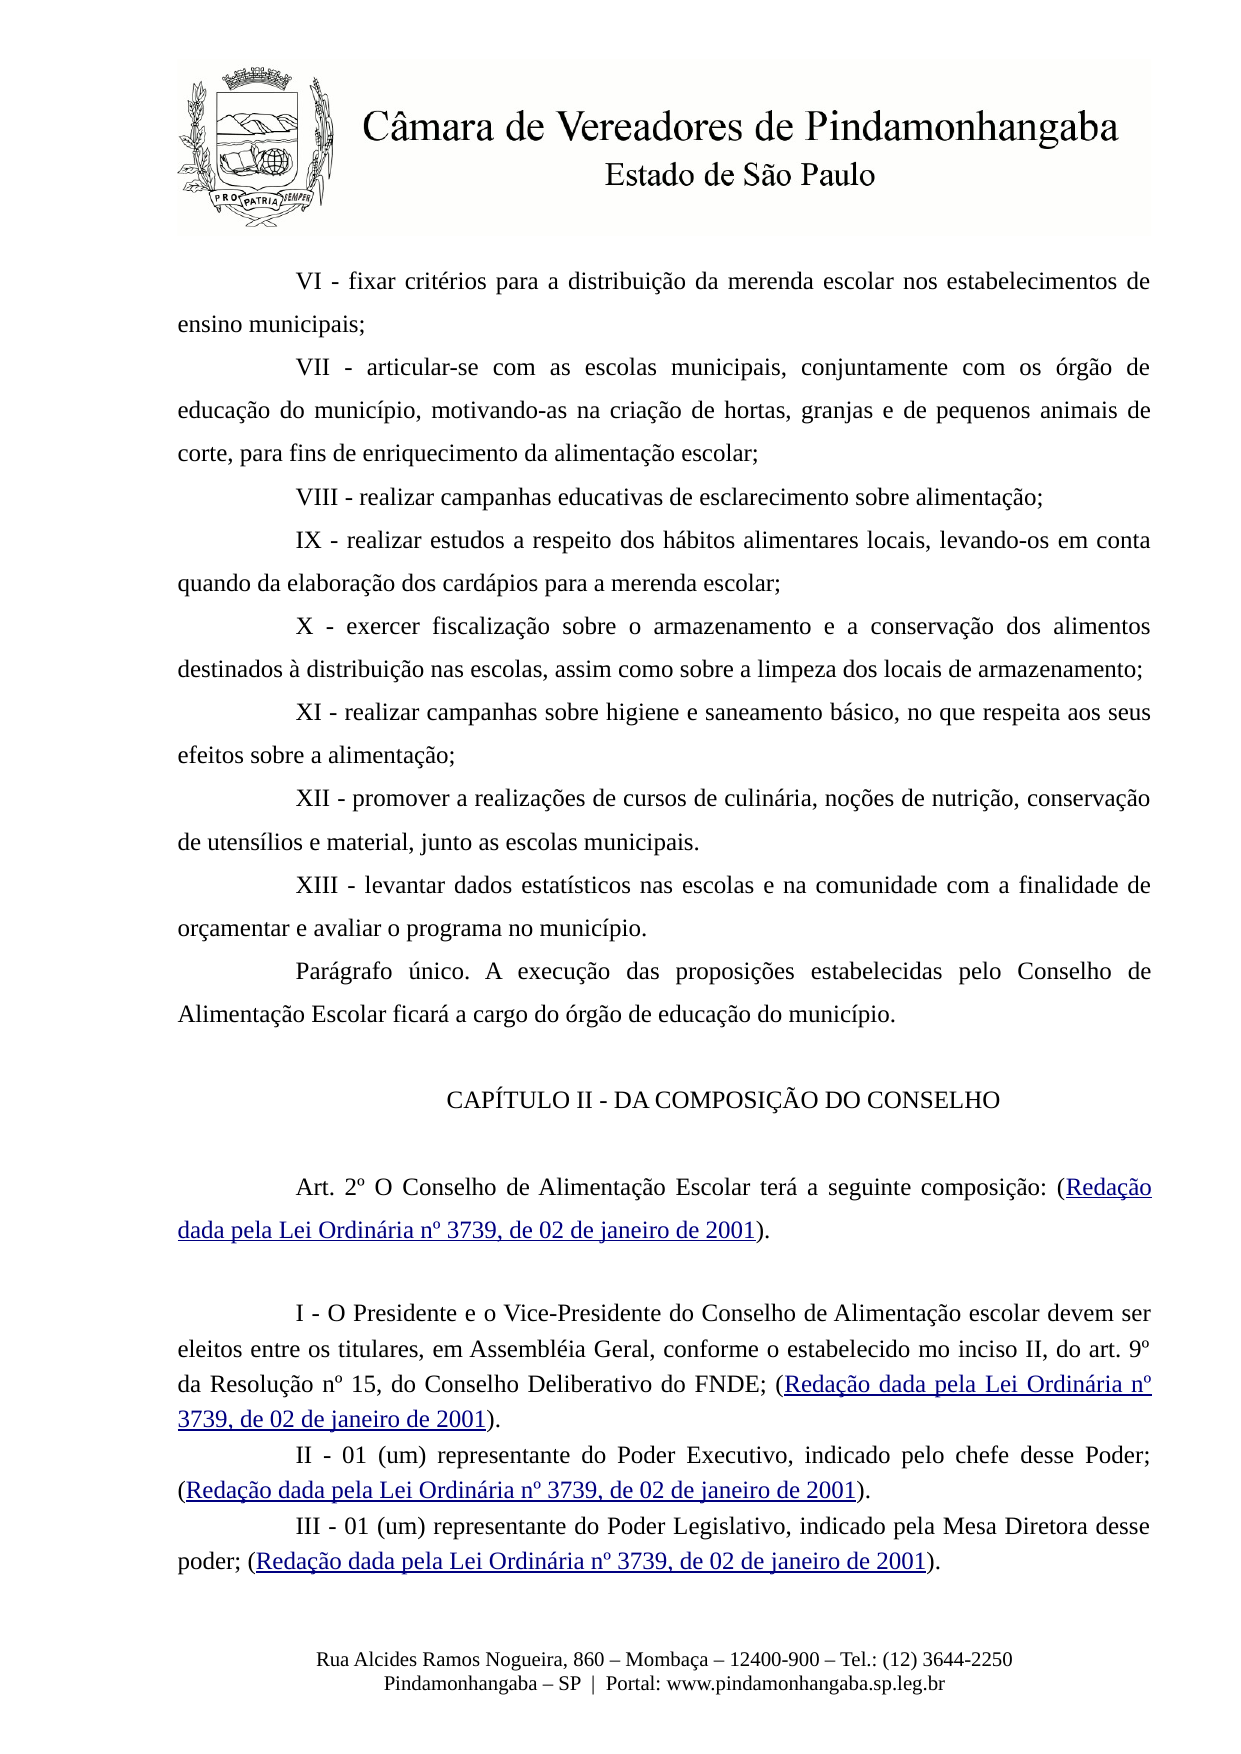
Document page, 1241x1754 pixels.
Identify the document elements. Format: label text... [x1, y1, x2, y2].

text VII - articular-se com as escolas municipais, conjuntamente com os órgão de educação do município, motivando-as na criação de hortas, granjas e de pequenos animais de corte, para fins de enriquecimento da alimentação escolar; [177, 352, 1152, 467]
text XI - realizar campanhas sobre higiene e saneamento básico, no que respeita aos seus efeitos sobre a alimentação; [177, 697, 1152, 769]
text Art. 2º O Conselho de Alimentação Escolar terá a seguinte composição: (Redação dada pela Lei Ordinária nº 3739, de 02 de janeiro de 2001). [177, 1172, 1152, 1243]
text VI - fixar critérios para a distribuição da merenda escolar nos estabelecimentos de ensino municipais; [177, 266, 1152, 338]
text I - O Presidente e o Vice-Presidente do Conselho de Alimentação escolar devem ser eleitos entre os titulares, em Assembléia Geral, conforme o estabelecido mo inciso II, do art. 9º da Resolução nº 15, do Conselho Deliberativo do FNDE; (Redação dada pela Lei Ordinária nº 3739, de 02 de janeiro de 2001). [177, 1293, 1152, 1435]
text XII - promover a realizações de cursos de culinária, noções de nutrição, conservação de utensílios e material, junto as escolas municipais. [177, 783, 1152, 855]
text IX - realizar estudos a respeito dos hábitos alimentares locais, levando-os em conta quando da elaboração dos cardápios para a merenda escolar; [177, 525, 1152, 597]
picture [177, 59, 1152, 236]
text II - 01 (um) representante do Poder Executivo, indicado pelo chefe desse Poder; (Redação dada pela Lei Ordinária nº 3739, de 02 de janeiro de 2001). [177, 1435, 1152, 1506]
text XIII - levantar dados estatísticos nas escolas e na comunidade com a finalidade de orçamentar e avaliar o programa no município. [177, 870, 1152, 942]
text III - 01 (um) representante do Poder Legislativo, indicado pela Mesa Diretora desse poder; (Redação dada pela Lei Ordinária nº 3739, de 02 de janeiro de 2001). [177, 1506, 1152, 1577]
text CAPÍTULO II - DA COMPOSIÇÃO DO CONSELHO [177, 1085, 1152, 1114]
text VIII - realizar campanhas educativas de esclarecimento sobre alimentação; [177, 482, 1152, 510]
text Parágrafo único. A execução das proposições estabelecidas pelo Conselho de Alimentação Escolar ficará a cargo do órgão de educação do município. [177, 956, 1152, 1028]
text X - exercer fiscalização sobre o armazenamento e a conservação dos alimentos destinados à distribuição nas escolas, assim como sobre a limpeza dos locais de armazenamento; [177, 611, 1152, 683]
